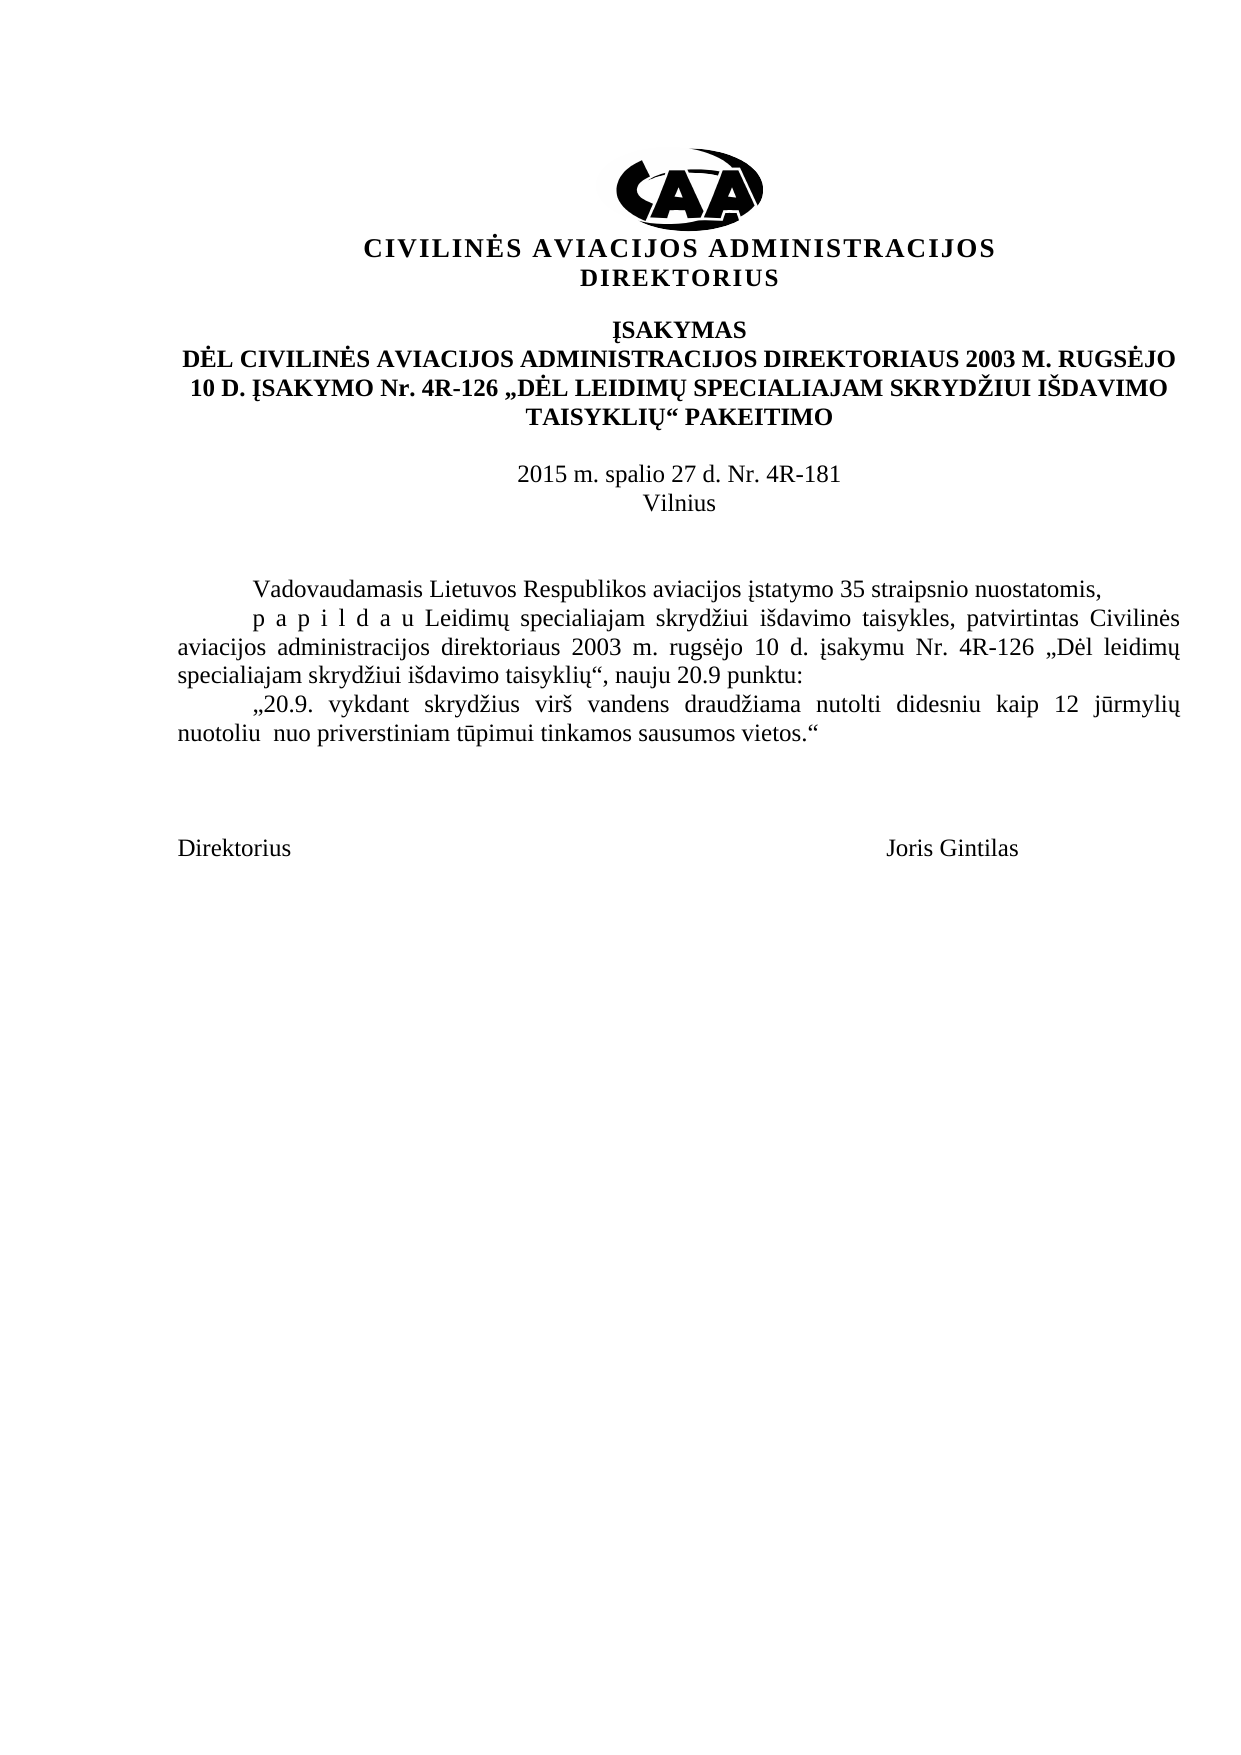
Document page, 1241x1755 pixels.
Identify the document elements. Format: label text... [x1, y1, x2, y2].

text Vadovaudamasis Lietuvos Respublikos aviacijos įstatymo 35 straipsnio nuostatomis, [177, 574, 1181, 603]
text ĮSAKYMAS [177, 316, 1181, 344]
text Vilnius [177, 488, 1181, 517]
text 2015 m. spalio 27 d. Nr. 4R-181 [177, 459, 1181, 488]
text DĖL CIVILINĖS AVIACIJOS ADMINISTRACIJOS DIREKTORIAUS 2003 M. RUGSĖJO 10 D. ĮSAKYMO Nr. 4R-126 „DĖL LEIDIMŲ SPECIALIAJAM SKRYDŽIUI IŠDAVIMO TAISYKLIŲ“ PAKEITIMO [177, 344, 1181, 431]
text CIVILINĖS AVIACIJOS ADMINISTRACIJOS [177, 232, 1181, 263]
text Direktorius Joris Gintilas [177, 833, 1181, 862]
text „20.9. vykdant skrydžius virš vandens draudžiama nutolti didesniu kaip 12 jūrmylių nuotoliu nuo priverstiniam tūpimui tinkamos sausumos vietos.“ [177, 689, 1181, 747]
text p a p i l d a u Leidimų specialiajam skrydžiui išdavimo taisykles, patvirtintas Civilinės aviacijos administracijos direktoriaus 2003 m. rugsėjo 10 d. įsakymu Nr. 4R-126 „Dėl leidimų specialiajam skrydžiui išdavimo taisyklių“, nauju 20.9 punktu: [177, 603, 1181, 689]
text DIREKTORIUS [177, 263, 1181, 292]
